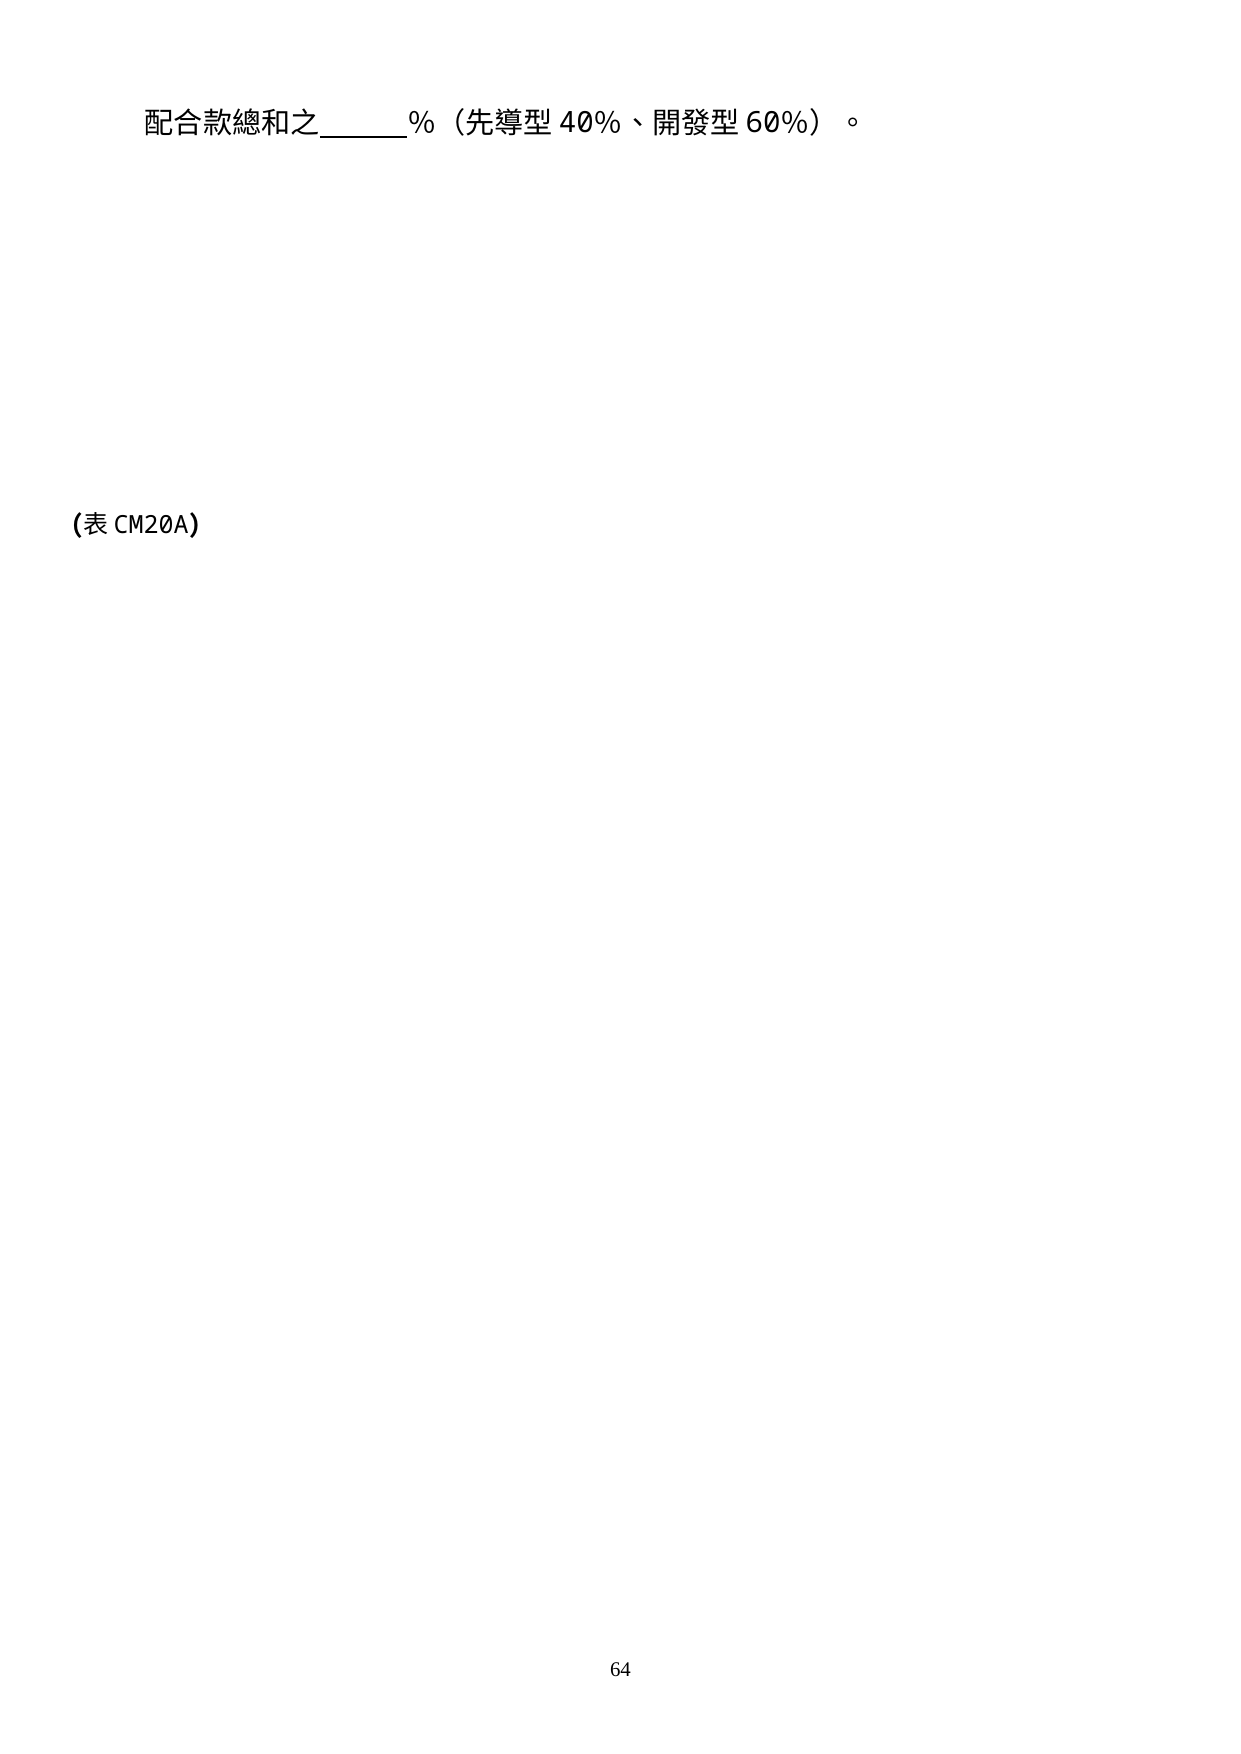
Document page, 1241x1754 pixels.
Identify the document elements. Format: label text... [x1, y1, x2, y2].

text (表CM20A) [71, 505, 1240, 541]
text 二、本計畫申請人 教授欲與 公司合作申請科技部 型產學計畫，公司欲提供 設備供計畫使用，申請做為合作企業配合款之出資比，設備現值為新臺幣 元整，本計畫合作企業配合款總金額為新台幣 元整，設備出資比例占合作企業配合款總和之 ％，未超過科技部規定合作企業配合款總和之 ％（先導型40％、開發型60％）。 [79, 79, 1169, 142]
